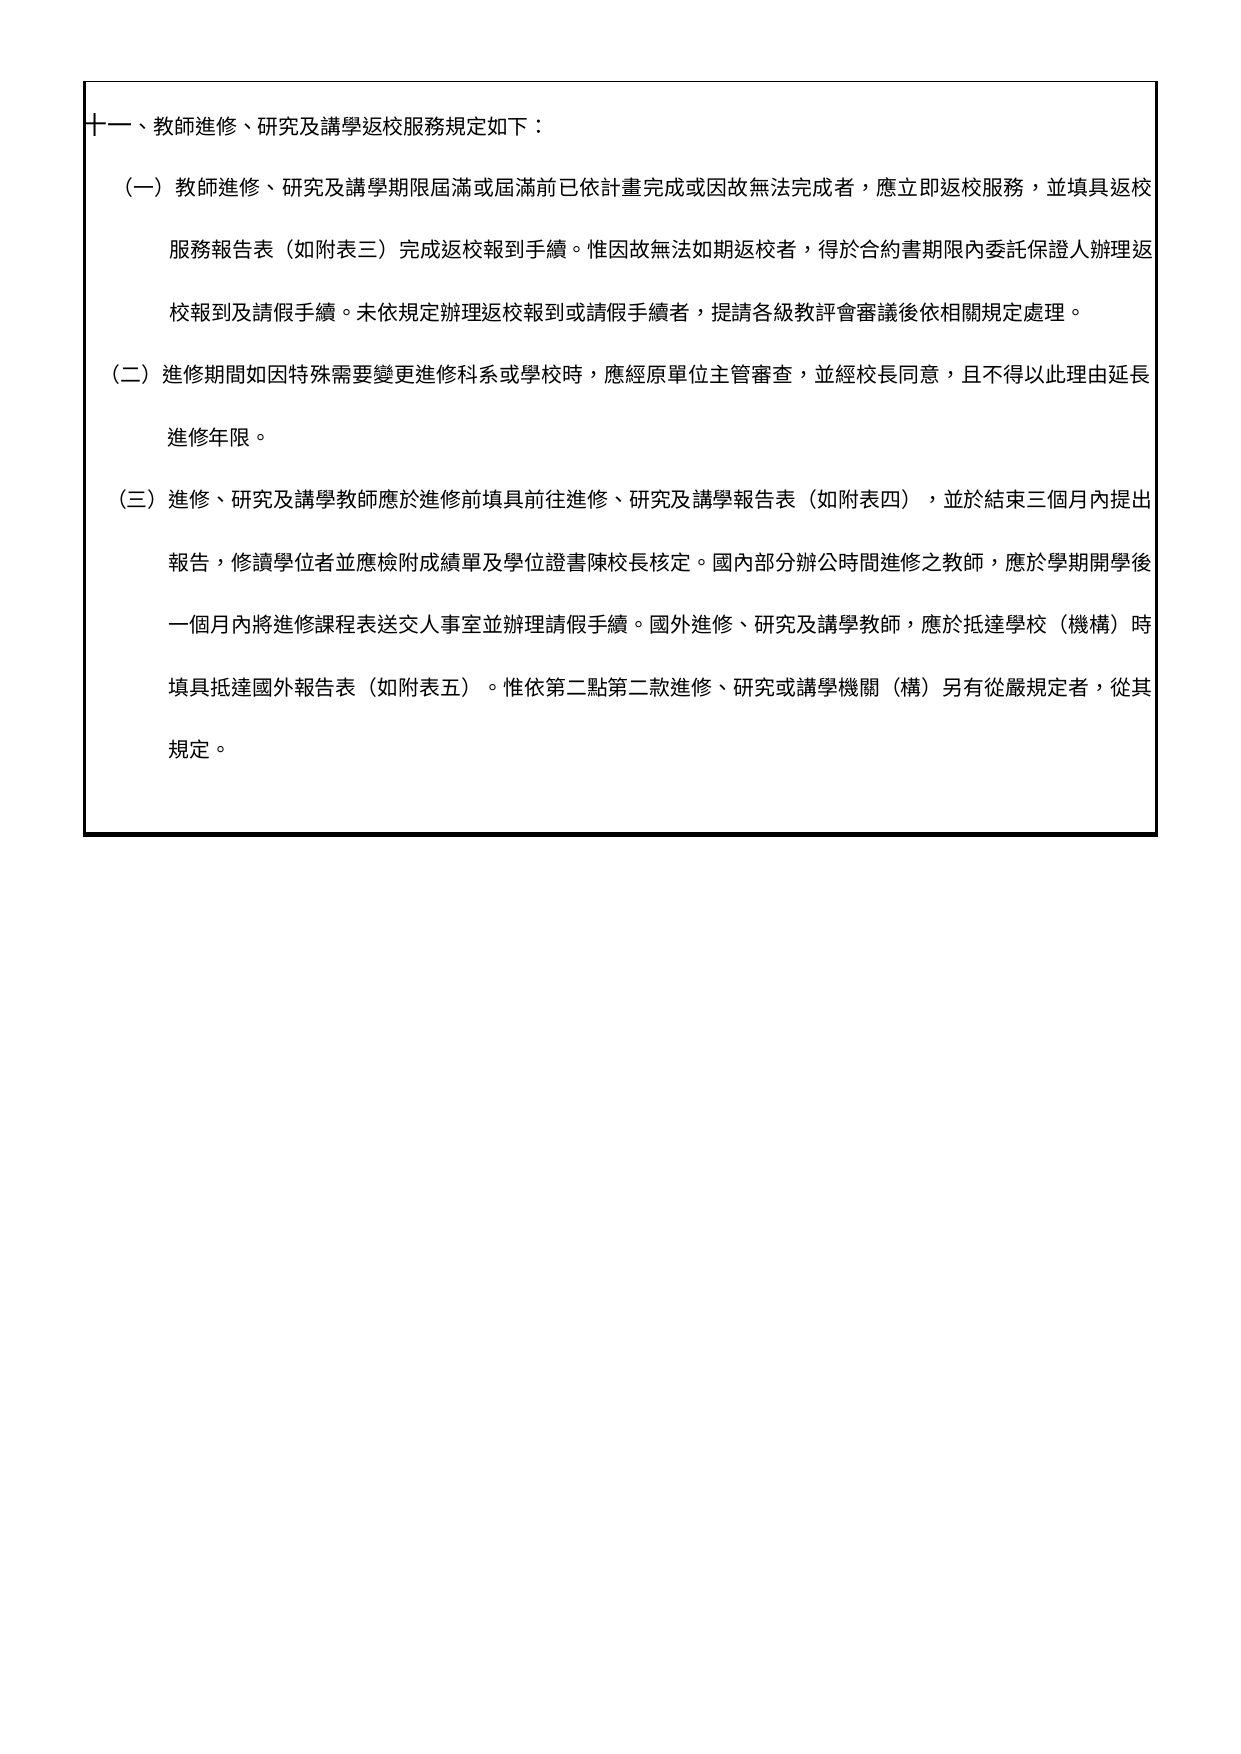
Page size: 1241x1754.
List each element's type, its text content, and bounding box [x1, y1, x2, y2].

table_cell 十一、教師進修、研究及講學返校服務規定如下： （一）教師進修、研究及講學期限屆滿或屆滿前已依計畫完成或因故無法完成者，應立即返校服務，並填具返校服務報告表（如附表三）完成返校報到手續。惟因故無法如期返校者，得於合約書期限內委託保證人辦理返校報到及請假手續。未依規定辦理返校報到或請假手續者，提請各級教評會審議後依相關規定處理。 （二）進修期間如因特殊需要變更進修科系或學校時，應經原單位主管審查，並經校長同意，且不得以此理由延長進修年限。 （三）進修、研究及講學教師應於進修前填具前往進修、研究及講學報告表（如附表四），並於結束三個月內提出報告，修讀學位者並應檢附成績單及學位證書陳校長核定。國內部分辦公時間進修之教師，應於學期開學後一個月內將進修課程表送交人事室並辦理請假手續。國外進修、研究及講學教師，應於抵達學校（機構）時填具抵達國外報告表（如附表五）。惟依第二點第二款進修、研究或講學機關（構）另有從嚴規定者，從其規定。 [86, 82, 1155, 832]
